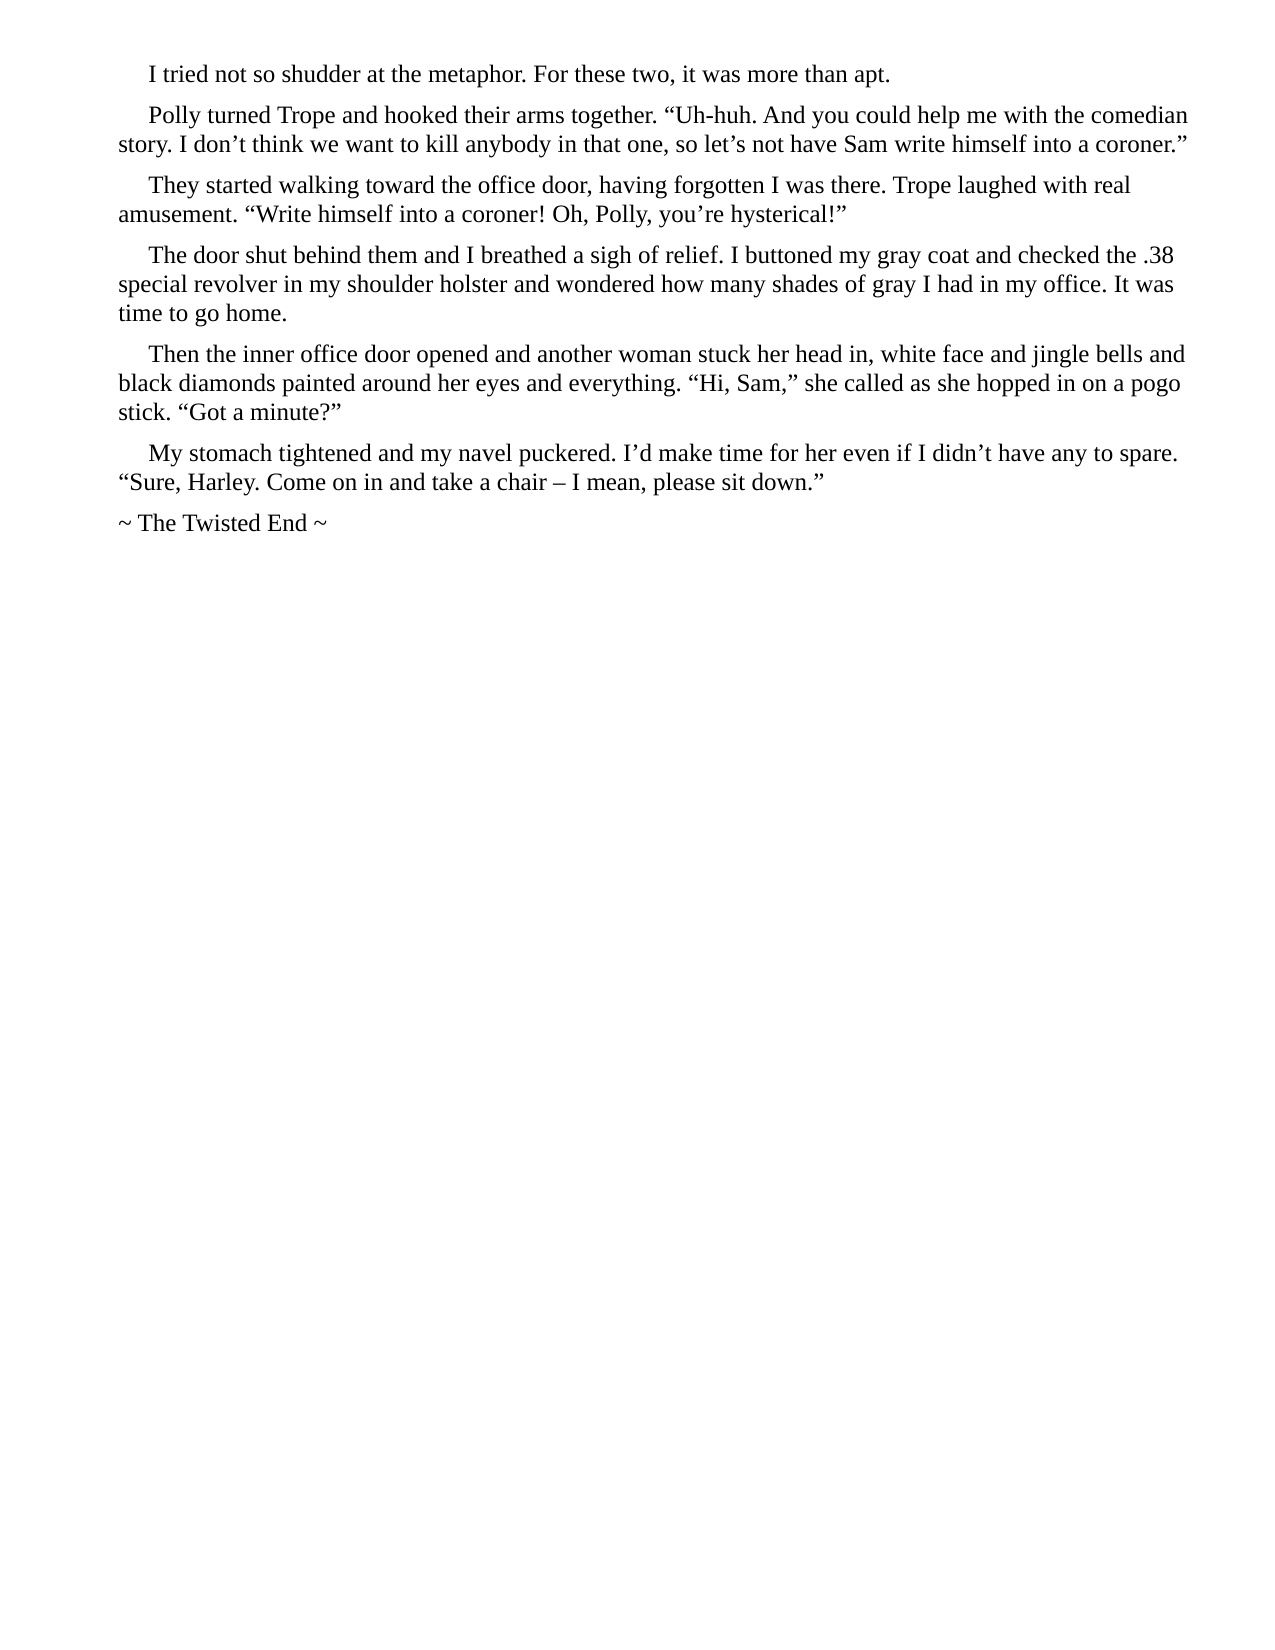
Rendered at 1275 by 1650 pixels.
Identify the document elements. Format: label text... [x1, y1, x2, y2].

text Polly turned Trope and hooked their arms together. “Uh-huh. And you could help me with the comedian story. I don’t think we want to kill anybody in that one, so let’s not have Sam write himself into a coroner.” [118, 100, 1216, 158]
text I tried not so shudder at the metaphor. For these two, it was more than apt. [118, 59, 1216, 88]
text Then the inner office door opened and another woman stuck her head in, white face and jingle bells and black diamonds painted around her eyes and everything. “Hi, Sam,” she called as she hopped in on a pogo stick. “Got a minute?” [118, 339, 1216, 425]
text My stomach tightened and my navel puckered. I’d make time for her even if I didn’t have any to spare. “Sure, Harley. Come on in and take a chair – I mean, please sit down.” [118, 438, 1216, 495]
text The door shut behind them and I breathed a sigh of relief. I buttoned my gray coat and checked the .38 special revolver in my shoulder holster and wondered how many shades of gray I had in my office. It was time to go home. [118, 240, 1216, 327]
text ~ The Twisted End ~ [118, 508, 1216, 537]
text They started walking toward the office door, having forgotten I was there. Trope laughed with real amusement. “Write himself into a coroner! Oh, Polly, you’re hysterical!” [118, 170, 1216, 228]
